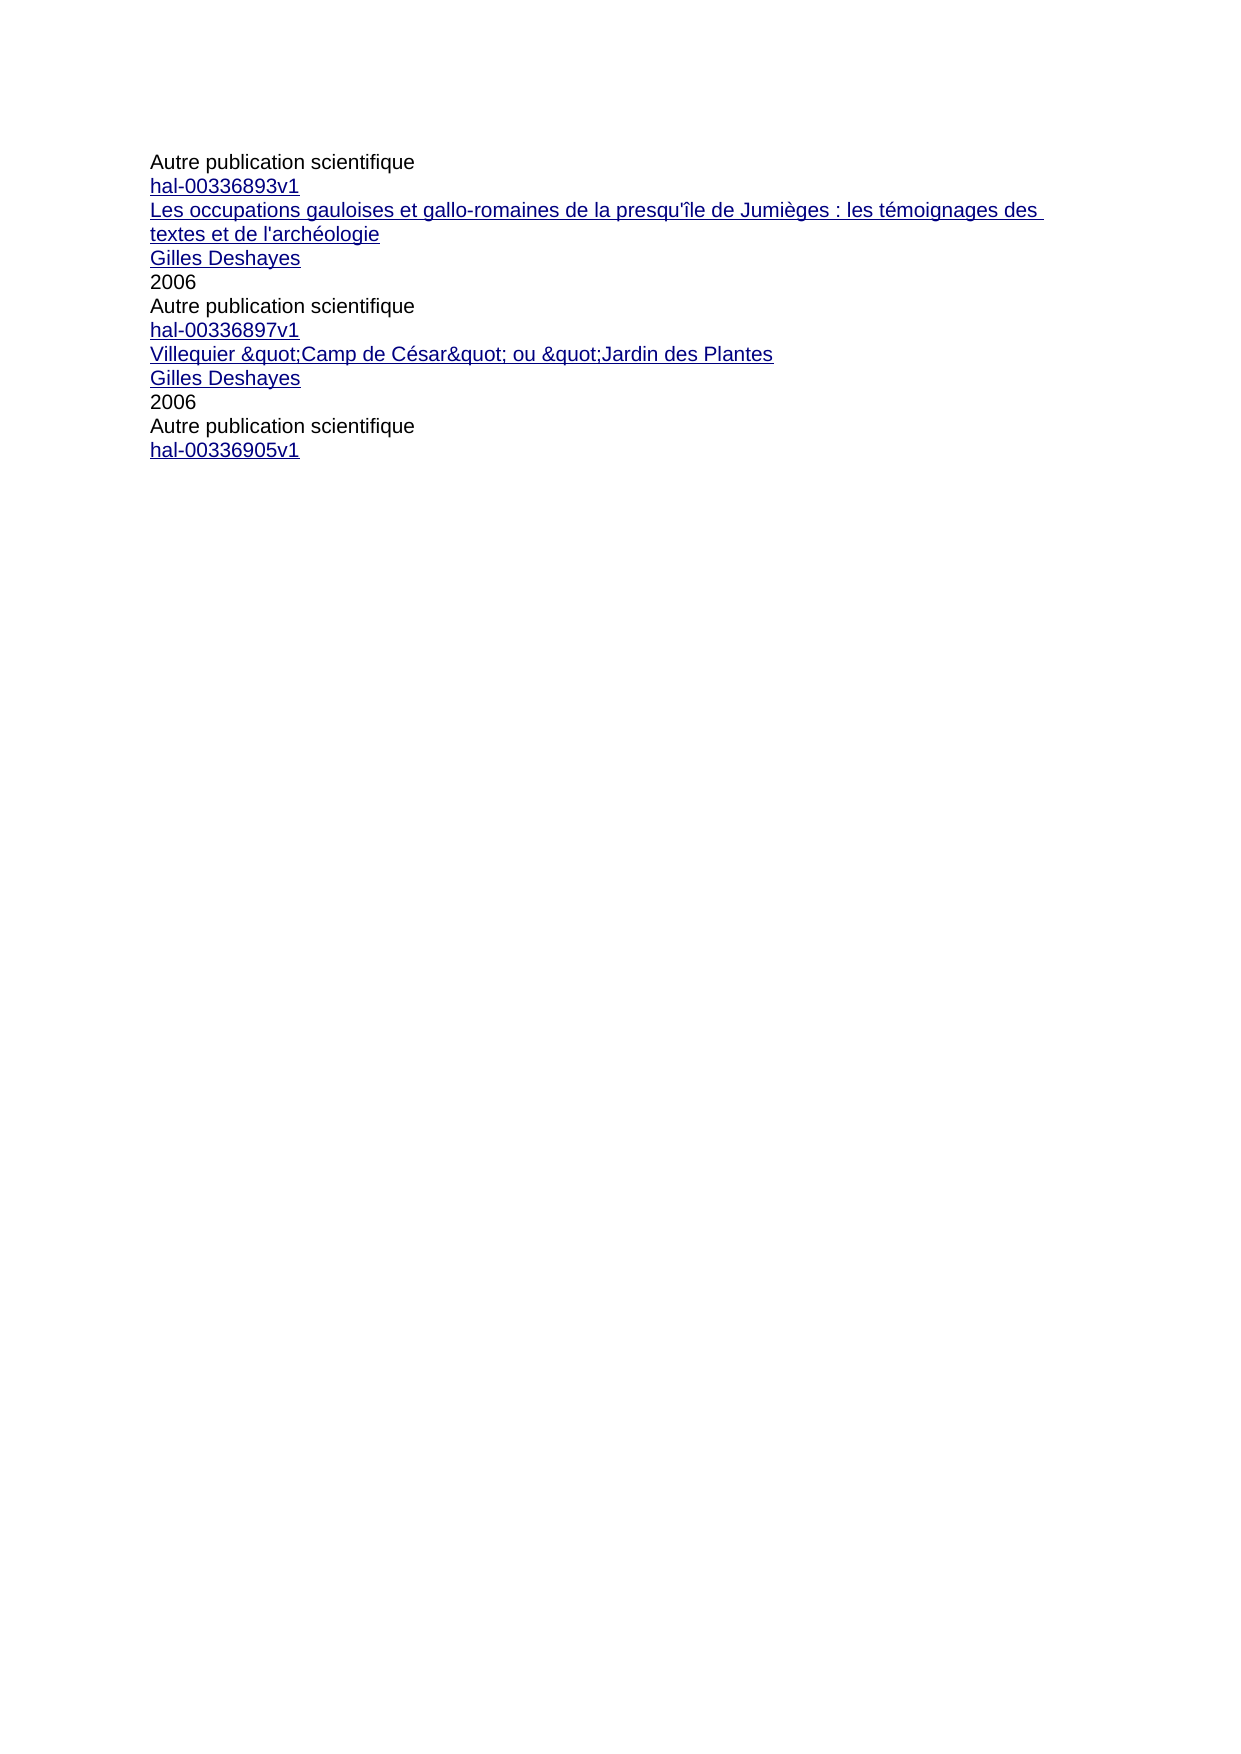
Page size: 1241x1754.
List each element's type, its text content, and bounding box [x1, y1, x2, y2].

table_cell Autre publication scientifique hal-00336893v1 [150, 150, 1090, 198]
table_cell Villequier &quot;Camp de César&quot; ou &quot;Jardin des Plantes Gilles Deshayes 2006 Autre publication scientifique hal-00336905v1 [150, 342, 1090, 461]
table_cell Les occupations gauloises et gallo-romaines de la presqu'île de Jumièges : les témoignages des textes et de l'archéologie Gilles Deshayes 2006 Autre publication scientifique hal-00336897v1 [150, 198, 1090, 342]
